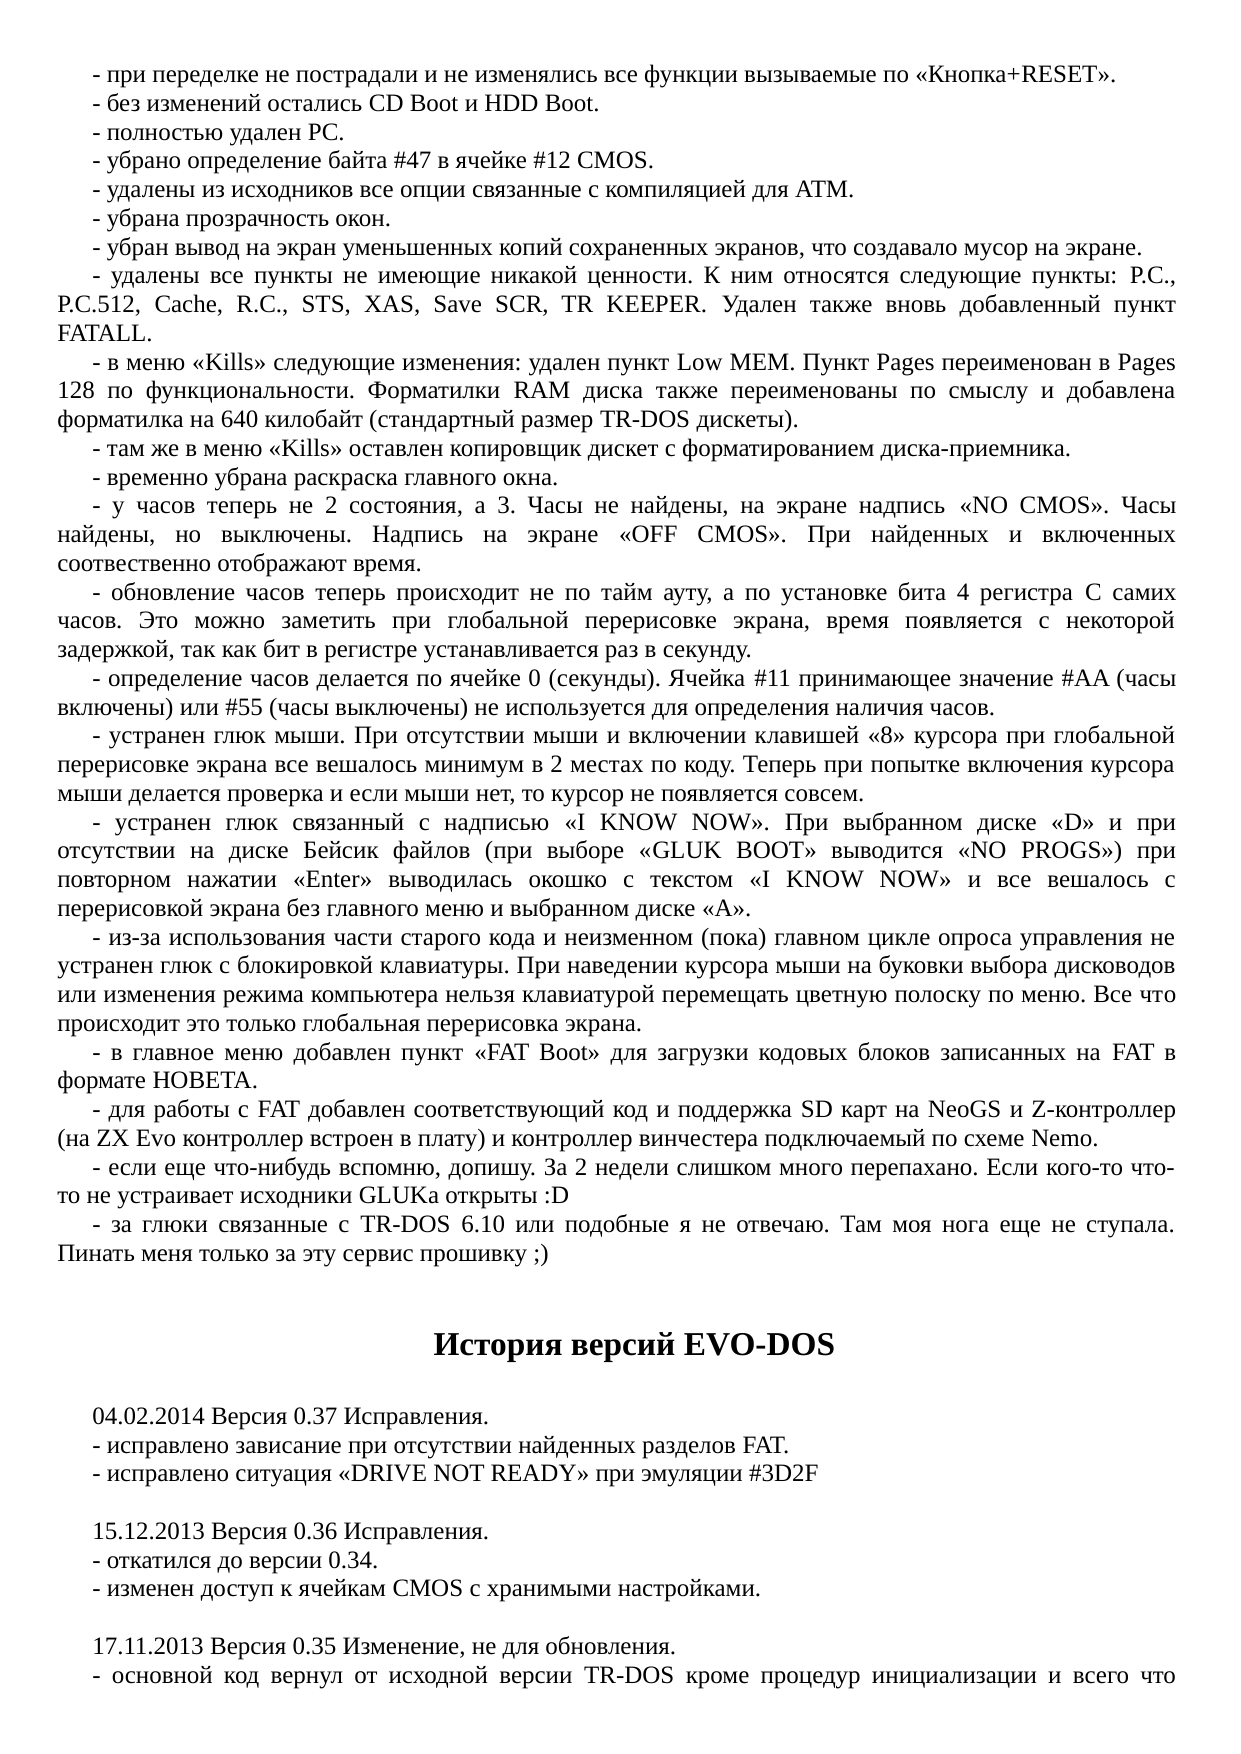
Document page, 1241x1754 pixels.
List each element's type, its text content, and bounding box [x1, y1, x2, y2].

text - удалены все пункты не имеющие никакой ценности. К ним относятся следующие пункты: P.C., P.C.512, Cache, R.C., STS, XAS, Save SCR, TR KEEPER. Удален также вновь добавленный пункт FATALL. [57, 261, 1176, 347]
text 04.02.2014 Версия 0.37 Исправления. [57, 1401, 1176, 1430]
text - устранен глюк мыши. При отсутствии мыши и включении клавишей «8» курсора при глобальной перерисовке экрана все вешалось минимум в 2 местах по коду. Теперь при попытке включения курсора мыши делается проверка и если мыши нет, то курсор не появляется совсем. [57, 721, 1176, 807]
text - устранен глюк связанный с надписью «I KNOW NOW». При выбранном диске «D» и при отсутствии на диске Бейсик файлов (при выборе «GLUK BOOT» выводится «NO PROGS») при повторном нажатии «Enter» выводилась окошко с текстом «I KNOW NOW» и все вешалось с перерисовкой экрана без главного меню и выбранном диске «A». [57, 807, 1176, 922]
text - убрано определение байта #47 в ячейке #12 CMOS. [57, 146, 1176, 174]
text - убран вывод на экран уменьшенных копий сохраненных экранов, что создавало мусор на экране. [57, 232, 1176, 261]
text - удалены из исходников все опции связанные с компиляцией для АТМ. [57, 174, 1176, 203]
text - там же в меню «Kills» оставлен копировщик дискет с форматированием диска-приемника. [57, 433, 1176, 462]
text - за глюки связанные с TR-DOS 6.10 или подобные я не отвечаю. Там моя нога еще не ступала. Пинать меня только за эту сервис прошивку ;) [57, 1209, 1176, 1267]
text - определение часов делается по ячейке 0 (секунды). Ячейка #11 принимающее значение #AA (часы включены) или #55 (часы выключены) не используется для определения наличия часов. [57, 663, 1176, 721]
text - для работы с FAT добавлен соответствующий код и поддержка SD карт на NeoGS и Z-контроллер (на ZX Evo контроллер встроен в плату) и контроллер винчестера подключаемый по схеме Nemo. [57, 1094, 1176, 1152]
text - в меню «Kills» следующие изменения: удален пункт Low MEM. Пункт Pages переименован в Pages 128 по функциональности. Форматилки RAM диска также переименованы по смыслу и добавлена форматилка на 640 килобайт (стандартный размер TR-DOS дискеты). [57, 347, 1176, 433]
text - полностью удален PC. [57, 117, 1176, 146]
text - убрана прозрачность окон. [57, 203, 1176, 232]
text - при переделке не пострадали и не изменялись все функции вызываемые по «Кнопка+RESET». [57, 59, 1176, 88]
text - в главное меню добавлен пункт «FAT Boot» для загрузки кодовых блоков записанных на FAT в формате HOBETA. [57, 1037, 1176, 1094]
text - временно убрана раскраска главного окна. [57, 462, 1176, 491]
text - у часов теперь не 2 состояния, а 3. Часы не найдены, на экране надпись «NO CMOS». Часы найдены, но выключены. Надпись на экране «OFF CMOS». При найденных и включенных соотвественно отображают время. [57, 491, 1176, 577]
text - откатился до версии 0.34. [57, 1545, 1176, 1573]
text История версий EVO-DOS [57, 1324, 1176, 1363]
text - исправлено ситуация «DRIVE NOT READY» при эмуляции #3D2F [57, 1458, 1176, 1487]
text - исправлено зависание при отсутствии найденных разделов FAT. [57, 1430, 1176, 1458]
text - из-за использования части старого кода и неизменном (пока) главном цикле опроса управления не устранен глюк с блокировкой клавиатуры. При наведении курсора мыши на буковки выбора дисководов или изменения режима компьютера нельзя клавиатурой перемещать цветную полоску по меню. Все что происходит это только глобальная перерисовка экрана. [57, 922, 1176, 1037]
text - если еще что-нибудь вспомню, допишу. За 2 недели слишком много перепахано. Если кого-то что-то не устраивает исходники GLUKа открыты :D [57, 1152, 1176, 1209]
text 17.11.2013 Версия 0.35 Изменение, не для обновления. [57, 1631, 1176, 1660]
text - обновление часов теперь происходит не по тайм ауту, а по установке бита 4 регистра C самих часов. Это можно заметить при глобальной перерисовке экрана, время появляется с некоторой задержкой, так как бит в регистре устанавливается раз в секунду. [57, 577, 1176, 663]
text - основной код вернул от исходной версии TR-DOS кроме процедур инициализации и всего что [57, 1660, 1176, 1688]
text - изменен доступ к ячейкам CMOS с хранимыми настройками. [57, 1573, 1176, 1602]
text 15.12.2013 Версия 0.36 Исправления. [57, 1516, 1176, 1545]
text - без изменений остались CD Boot и HDD Boot. [57, 88, 1176, 117]
